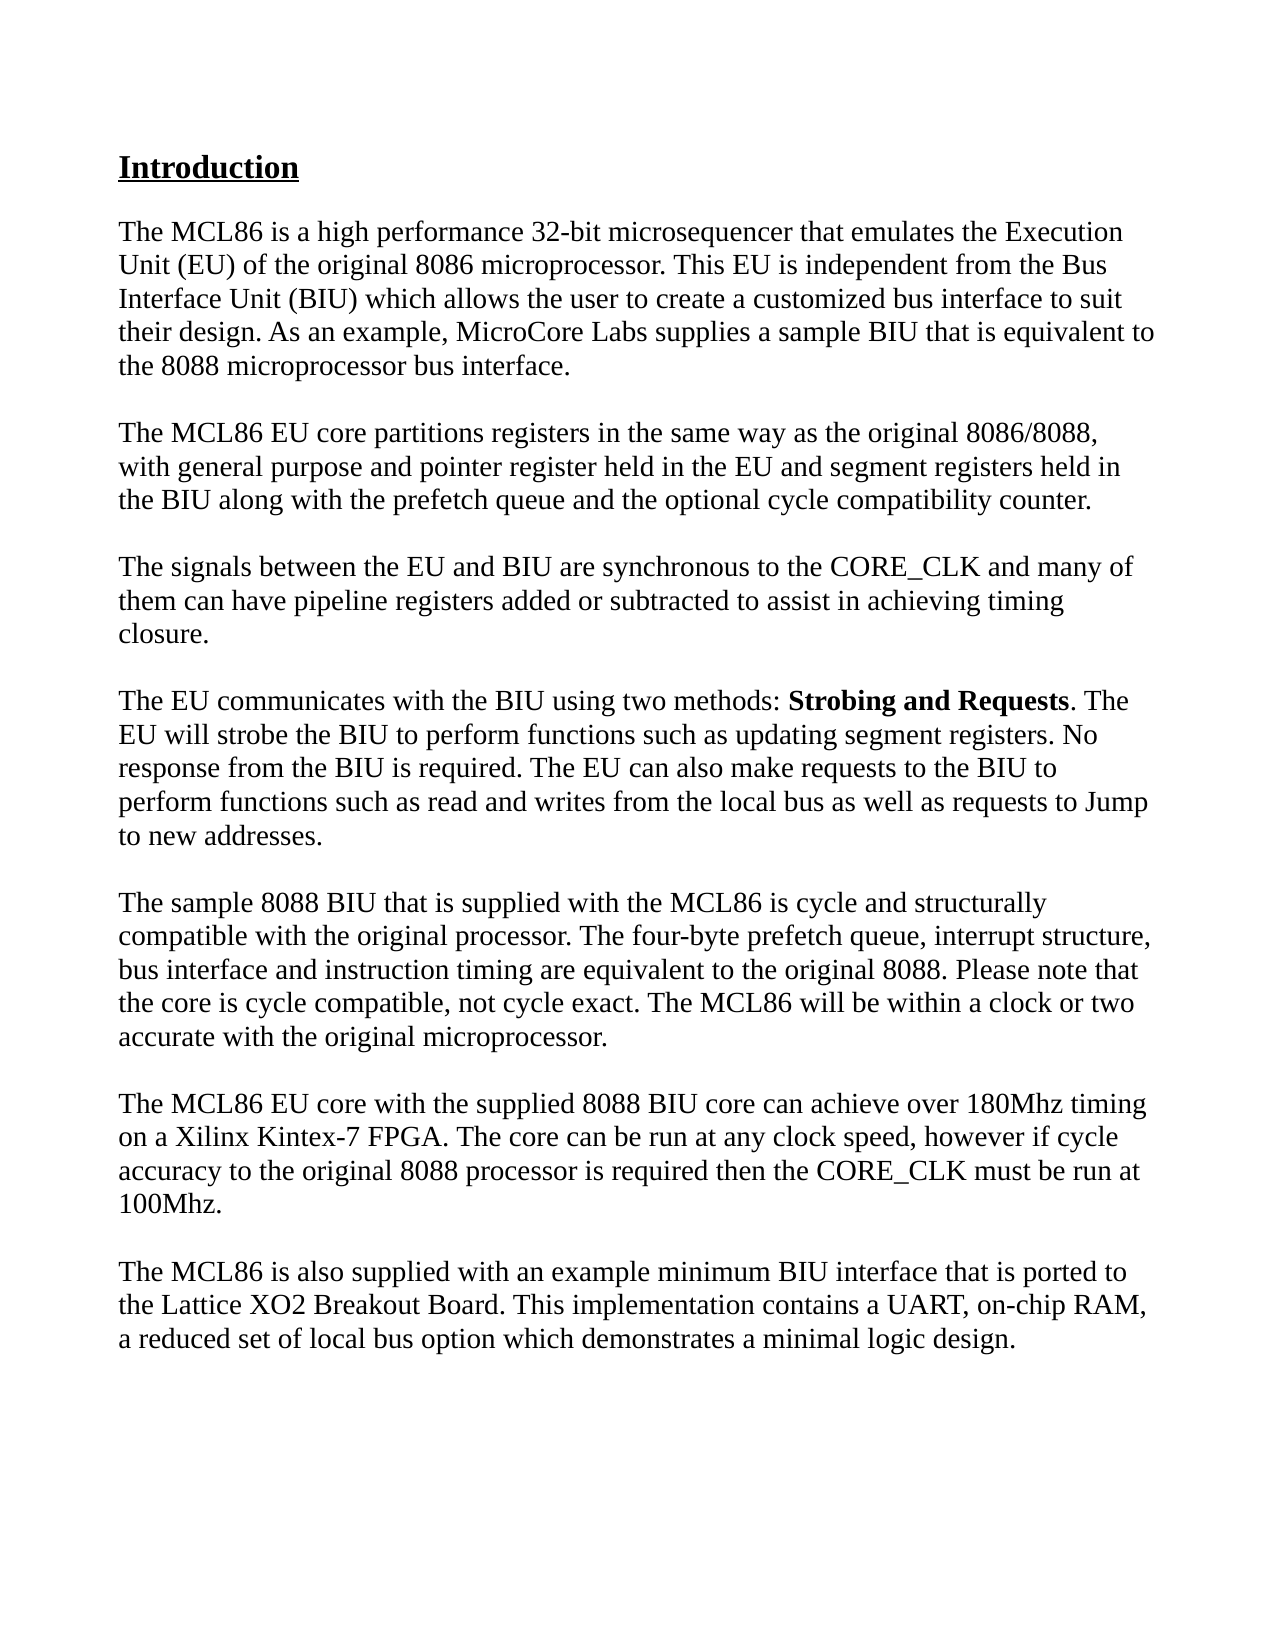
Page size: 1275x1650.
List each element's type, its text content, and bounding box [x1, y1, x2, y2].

text The MCL86 is also supplied with an example minimum BIU interface that is ported to the Lattice XO2 Breakout Board. This implementation contains a UART, on-chip RAM, a reduced set of local bus option which demonstrates a minimal logic design. [118, 1254, 1157, 1354]
text Introduction [118, 147, 1157, 185]
text The EU communicates with the BIU using two methods: Strobing and Requests. The EU will strobe the BIU to perform functions such as updating segment registers. No response from the BIU is required. The EU can also make requests to the BIU to perform functions such as read and writes from the local bus as well as requests to Jump to new addresses. [118, 683, 1157, 851]
text The MCL86 is a high performance 32-bit microsequencer that emulates the Execution Unit (EU) of the original 8086 microprocessor. This EU is independent from the Bus Interface Unit (BIU) which allows the user to create a customized bus interface to suit their design. As an example, MicroCore Labs supplies a sample BIU that is equivalent to the 8088 microprocessor bus interface. [118, 214, 1157, 382]
text The sample 8088 BIU that is supplied with the MCL86 is cycle and structurally compatible with the original processor. The four-byte prefetch queue, interrupt structure, bus interface and instruction timing are equivalent to the original 8088. Please note that the core is cycle compatible, not cycle exact. The MCL86 will be within a clock or two accurate with the original microprocessor. [118, 885, 1157, 1052]
text The signals between the EU and BIU are synchronous to the CORE_CLK and many of them can have pipeline registers added or subtracted to assist in achieving timing closure. [118, 549, 1157, 650]
text The MCL86 EU core partitions registers in the same way as the original 8086/8088, with general purpose and pointer register held in the EU and segment registers held in the BIU along with the prefetch queue and the optional cycle compatibility counter. [118, 415, 1157, 516]
text The MCL86 EU core with the supplied 8088 BIU core can achieve over 180Mhz timing on a Xilinx Kintex-7 FPGA. The core can be run at any clock speed, however if cycle accuracy to the original 8088 processor is required then the CORE_CLK must be run at 100Mhz. [118, 1086, 1157, 1220]
